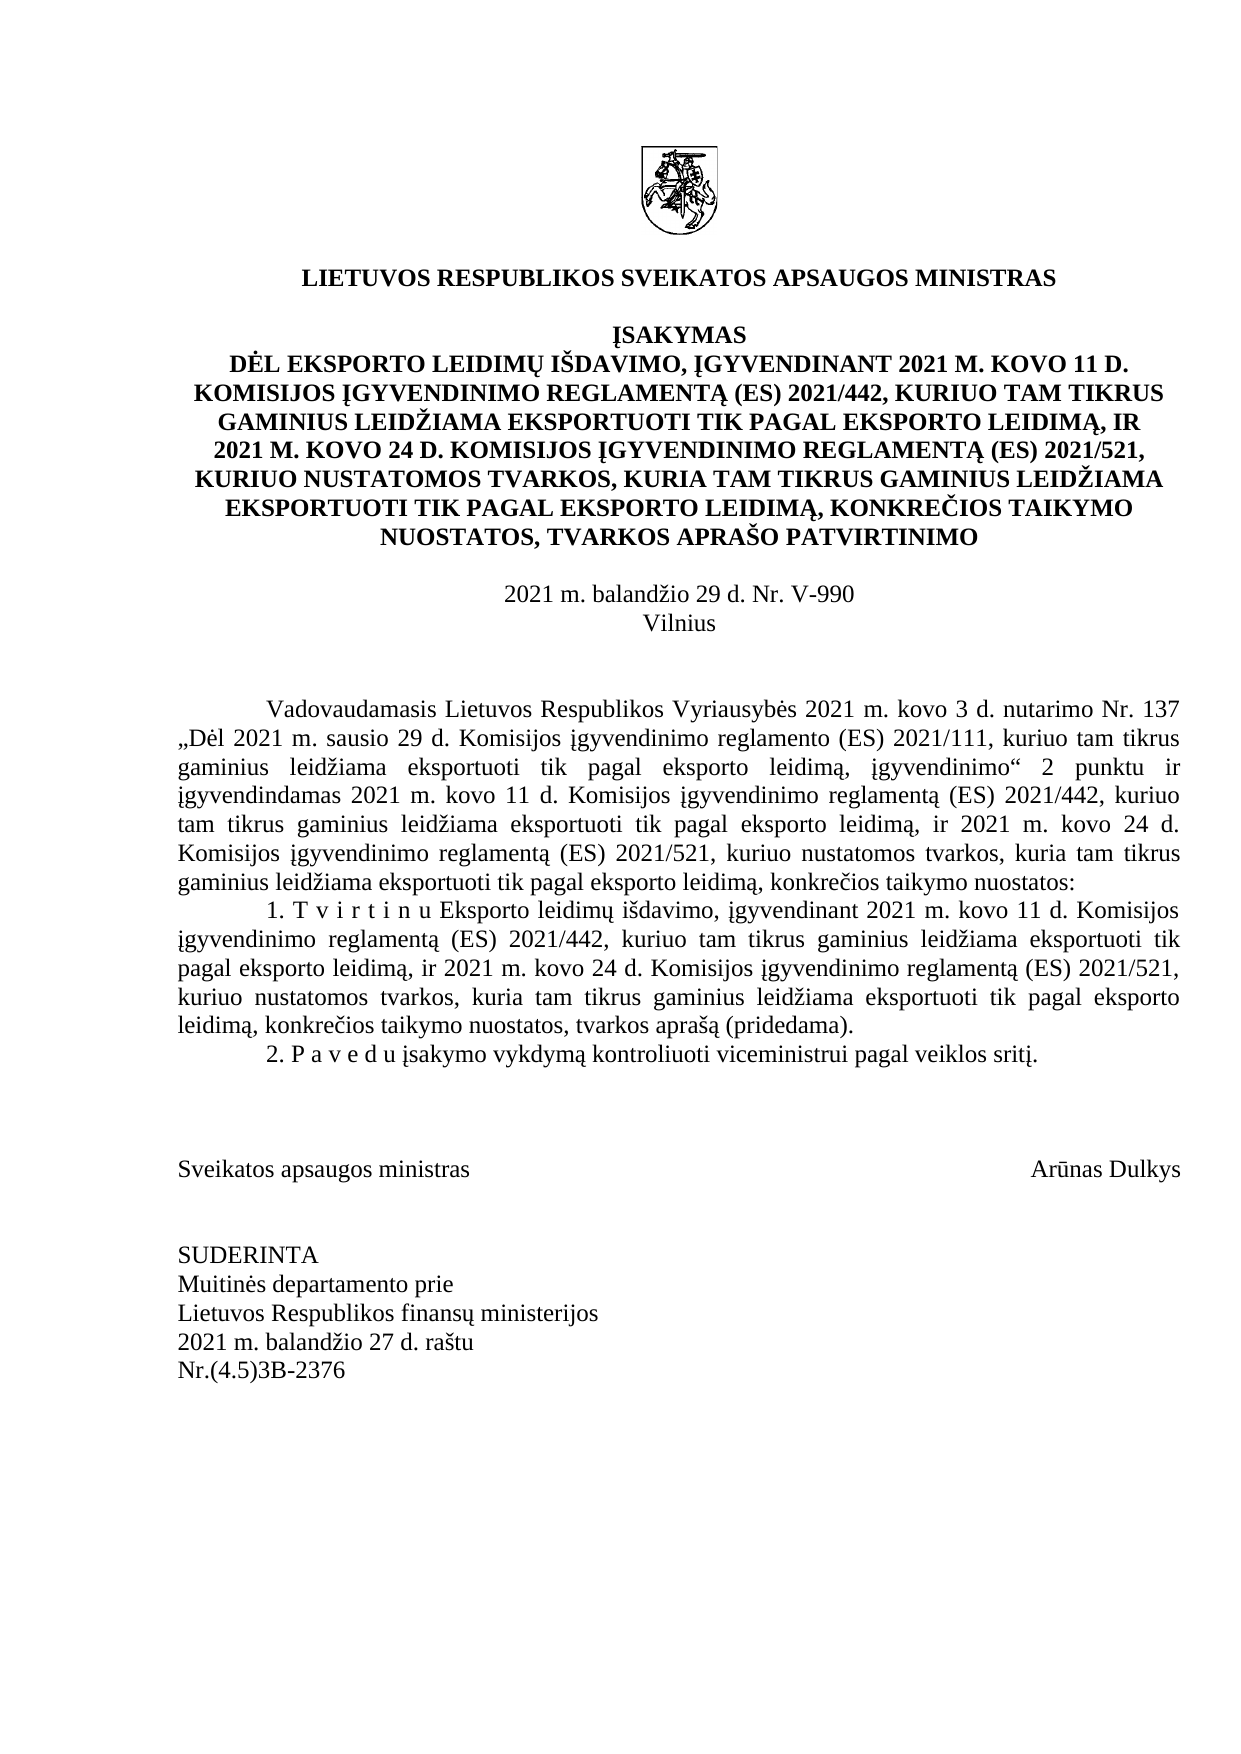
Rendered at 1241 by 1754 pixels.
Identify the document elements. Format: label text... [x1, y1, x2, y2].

text 2021 m. balandžio 29 d. Nr. V-990 [177, 579, 1181, 608]
text ĮSAKYMAS [177, 321, 1181, 349]
text Vilnius [177, 608, 1181, 637]
text SUDERINTA [177, 1241, 1181, 1269]
text 2021 m. balandžio 27 d. raštu [177, 1327, 1181, 1356]
text Vadovaudamasis Lietuvos Respublikos Vyriausybės 2021 m. kovo 3 d. nutarimo Nr. 137 „Dėl 2021 m. sausio 29 d. Komisijos įgyvendinimo reglamento (ES) 2021/111, kuriuo tam tikrus gaminius leidžiama eksportuoti tik pagal eksporto leidimą, įgyvendinimo“ 2 punktu ir įgyvendindamas 2021 m. kovo 11 d. Komisijos įgyvendinimo reglamentą (ES) 2021/442, kuriuo tam tikrus gaminius leidžiama eksportuoti tik pagal eksporto leidimą, ir 2021 m. kovo 24 d. Komisijos įgyvendinimo reglamentą (ES) 2021/521, kuriuo nustatomos tvarkos, kuria tam tikrus gaminius leidžiama eksportuoti tik pagal eksporto leidimą, konkrečios taikymo nuostatos: [177, 694, 1181, 896]
text 2. P a v e d u įsakymo vykdymą kontroliuoti viceministrui pagal veiklos sritį. [177, 1039, 1181, 1068]
text Muitinės departamento prie [177, 1269, 1181, 1298]
text Sveikatos apsaugos ministras Arūnas Dulkys [177, 1154, 1181, 1183]
text Lietuvos Respublikos finansų ministerijos [177, 1298, 1181, 1327]
text 1. T v i r t i n u Eksporto leidimų išdavimo, įgyvendinant 2021 m. kovo 11 d. Komisijos įgyvendinimo reglamentą (ES) 2021/442, kuriuo tam tikrus gaminius leidžiama eksportuoti tik pagal eksporto leidimą, ir 2021 m. kovo 24 d. Komisijos įgyvendinimo reglamentą (ES) 2021/521, kuriuo nustatomos tvarkos, kuria tam tikrus gaminius leidžiama eksportuoti tik pagal eksporto leidimą, konkrečios taikymo nuostatos, tvarkos aprašą (pridedama). [177, 896, 1181, 1039]
text DĖL EKSPORTO LEIDIMŲ IŠDAVIMO, ĮGYVENDINANT 2021 M. KOVO 11 D. KOMISIJOS ĮGYVENDINIMO REGLAMENTĄ (ES) 2021/442, KURIUO TAM TIKRUS GAMINIUS LEIDŽIAMA EKSPORTUOTI TIK PAGAL EKSPORTO LEIDIMĄ, IR 2021 M. KOVO 24 D. KOMISIJOS ĮGYVENDINIMO REGLAMENTĄ (ES) 2021/521, KURIUO NUSTATOMOS TVARKOS, KURIA TAM TIKRUS GAMINIUS LEIDŽIAMA EKSPORTUOTI TIK PAGAL EKSPORTO LEIDIMĄ, KONKREČIOS TAIKYMO NUOSTATOS, TVARKOS APRAŠO PATVIRTINIMO [177, 349, 1181, 551]
text LIETUVOS RESPUBLIKOS SVEIKATOS APSAUGOS MINISTRAS [177, 263, 1181, 292]
text Nr.(4.5)3B-2376 [177, 1356, 1181, 1384]
